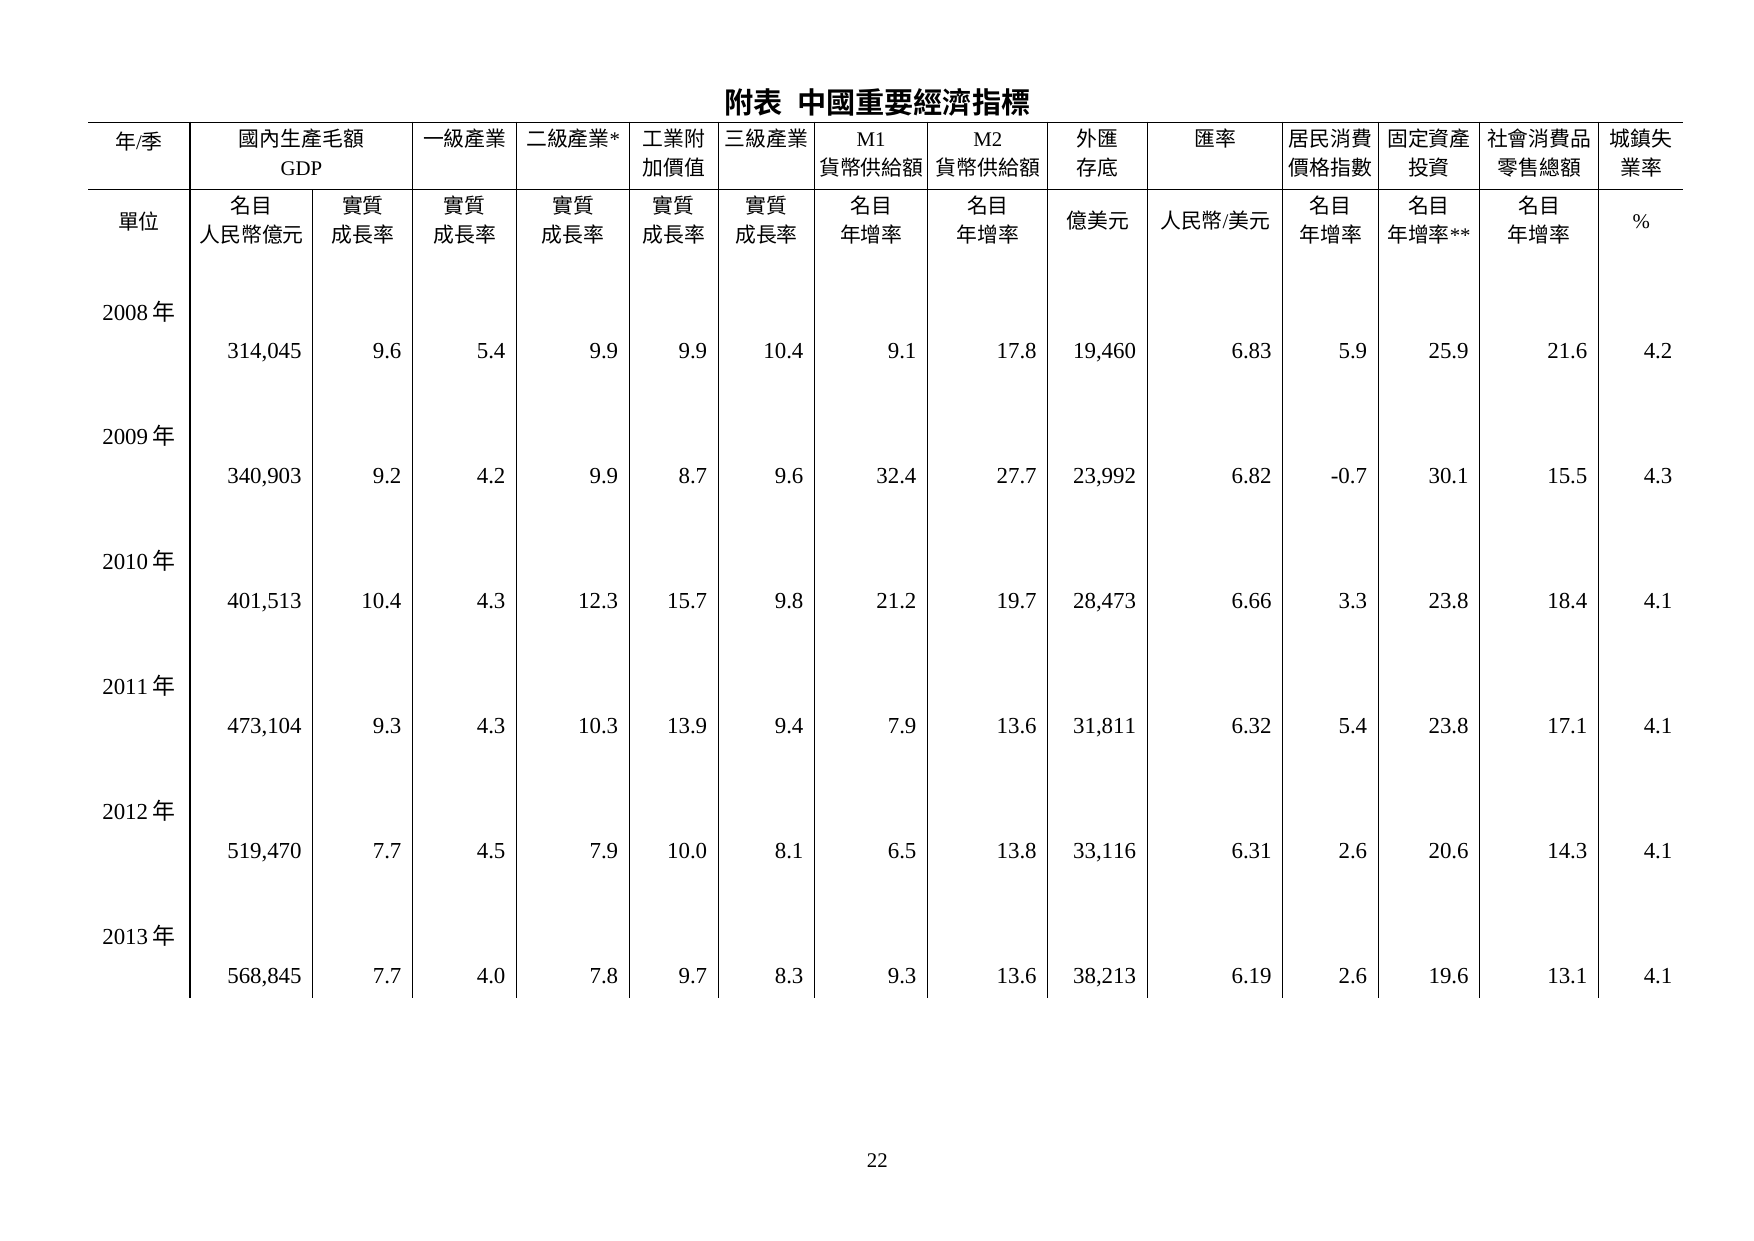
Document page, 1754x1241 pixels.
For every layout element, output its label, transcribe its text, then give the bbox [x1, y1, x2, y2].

table_cell 9.1 [815, 250, 927, 372]
table_cell 10.4 [719, 250, 814, 372]
table_cell 9.9 [630, 250, 718, 372]
table_cell 2.6 [1283, 873, 1378, 997]
table_header 工業附加價值 [630, 123, 718, 189]
table_cell 2011年 [88, 623, 189, 747]
table_cell 6.5 [815, 748, 927, 872]
table_cell 名目 人民幣億元 [191, 190, 312, 249]
table_cell 2012年 [88, 748, 189, 872]
table_cell 名目 年增率** [1379, 190, 1479, 249]
table_cell 20.6 [1379, 748, 1479, 872]
table_cell 實質 成長率 [630, 190, 718, 249]
table_cell 名目 年增率 [1283, 190, 1378, 249]
table_cell 32.4 [815, 373, 927, 497]
text 附表 中國重要經濟指標 [150, 59, 1604, 122]
table_cell 9.9 [517, 373, 629, 497]
table_cell 實質 成長率 [413, 190, 516, 249]
table_cell 31,811 [1048, 623, 1147, 747]
table_cell 10.0 [630, 748, 718, 872]
table_header 居民消費價格指數 [1283, 123, 1378, 189]
table_cell 4.2 [1599, 250, 1683, 372]
table_cell 340,903 [191, 373, 312, 497]
table_cell 21.2 [815, 498, 927, 622]
table_cell 名目 年增率 [1480, 190, 1598, 249]
table_header 固定資產投資 [1379, 123, 1479, 189]
table_cell 19,460 [1048, 250, 1147, 372]
table_cell 19.6 [1379, 873, 1479, 997]
table_header M1 貨幣供給額 [815, 123, 927, 189]
table_cell 25.9 [1379, 250, 1479, 372]
table_cell 9.6 [313, 250, 412, 372]
table_cell 17.1 [1480, 623, 1598, 747]
table_cell 38,213 [1048, 873, 1147, 997]
table_header 一級產業 [413, 123, 516, 189]
table_header 社會消費品零售總額 [1480, 123, 1598, 189]
table_cell 4.3 [413, 498, 516, 622]
table_cell 6.32 [1148, 623, 1282, 747]
table_cell 23.8 [1379, 623, 1479, 747]
table_cell 9.2 [313, 373, 412, 497]
table_cell 實質 成長率 [719, 190, 814, 249]
table_cell 億美元 [1048, 190, 1147, 249]
table_cell 4.2 [413, 373, 516, 497]
table_cell 28,473 [1048, 498, 1147, 622]
table_cell 2013年 [88, 873, 189, 997]
table_cell 401,513 [191, 498, 312, 622]
table_cell 15.7 [630, 498, 718, 622]
table_cell 2008年 [88, 250, 189, 372]
table_header 國內生產毛額 GDP [191, 123, 412, 189]
table_cell 7.9 [517, 748, 629, 872]
table_cell 4.1 [1599, 748, 1683, 872]
table_cell 6.31 [1148, 748, 1282, 872]
table_cell 17.8 [928, 250, 1047, 372]
table_cell 8.7 [630, 373, 718, 497]
table_cell 473,104 [191, 623, 312, 747]
table_cell 2009年 [88, 373, 189, 497]
table_cell 9.9 [517, 250, 629, 372]
table_cell 5.4 [413, 250, 516, 372]
table_cell 3.3 [1283, 498, 1378, 622]
table_cell 8.1 [719, 748, 814, 872]
table_cell 13.8 [928, 748, 1047, 872]
table_cell 9.7 [630, 873, 718, 997]
table_cell 12.3 [517, 498, 629, 622]
table_header 匯率 [1148, 123, 1282, 189]
table_cell -0.7 [1283, 373, 1378, 497]
table_cell 13.6 [928, 873, 1047, 997]
table_cell 13.1 [1480, 873, 1598, 997]
table_cell 7.8 [517, 873, 629, 997]
table_cell 6.19 [1148, 873, 1282, 997]
table_cell 6.82 [1148, 373, 1282, 497]
table_cell 名目 年增率 [815, 190, 927, 249]
table_cell 5.9 [1283, 250, 1378, 372]
table_cell 33,116 [1048, 748, 1147, 872]
table_cell 8.3 [719, 873, 814, 997]
table_cell 9.4 [719, 623, 814, 747]
table_cell 13.6 [928, 623, 1047, 747]
table_cell 6.66 [1148, 498, 1282, 622]
table_cell 314,045 [191, 250, 312, 372]
table_cell 9.8 [719, 498, 814, 622]
table_cell 568,845 [191, 873, 312, 997]
table_cell 7.7 [313, 873, 412, 997]
table_cell 10.3 [517, 623, 629, 747]
table_cell 14.3 [1480, 748, 1598, 872]
table_header 二級產業* [517, 123, 629, 189]
table_cell 9.3 [815, 873, 927, 997]
table_cell 4.3 [413, 623, 516, 747]
table_cell 23,992 [1048, 373, 1147, 497]
table_cell 23.8 [1379, 498, 1479, 622]
table_header 城鎮失 業率 [1599, 123, 1683, 189]
table_cell 19.7 [928, 498, 1047, 622]
table_cell 4.5 [413, 748, 516, 872]
table_cell 4.1 [1599, 498, 1683, 622]
table_cell 30.1 [1379, 373, 1479, 497]
table_cell 10.4 [313, 498, 412, 622]
table_cell 單位 [88, 190, 189, 249]
table_header M2 貨幣供給額 [928, 123, 1047, 189]
table_cell 15.5 [1480, 373, 1598, 497]
table_cell 4.3 [1599, 373, 1683, 497]
table_cell 5.4 [1283, 623, 1378, 747]
table_header 外匯 存底 [1048, 123, 1147, 189]
table_cell 9.6 [719, 373, 814, 497]
table_cell % [1599, 190, 1683, 249]
table_cell 7.9 [815, 623, 927, 747]
table_cell 4.1 [1599, 623, 1683, 747]
table_cell 4.0 [413, 873, 516, 997]
table_cell 7.7 [313, 748, 412, 872]
table_cell 519,470 [191, 748, 312, 872]
table_cell 18.4 [1480, 498, 1598, 622]
table_cell 2.6 [1283, 748, 1378, 872]
table_cell 6.83 [1148, 250, 1282, 372]
table_cell 27.7 [928, 373, 1047, 497]
table_header 年/季 [88, 123, 189, 189]
table_cell 人民幣/美元 [1148, 190, 1282, 249]
table_cell 4.1 [1599, 873, 1683, 997]
table_cell 21.6 [1480, 250, 1598, 372]
table_cell 實質 成長率 [517, 190, 629, 249]
table_cell 9.3 [313, 623, 412, 747]
table_cell 名目 年增率 [928, 190, 1047, 249]
table_cell 2010年 [88, 498, 189, 622]
table_header 三級產業 [719, 123, 814, 189]
table_cell 實質 成長率 [313, 190, 412, 249]
table_cell 13.9 [630, 623, 718, 747]
